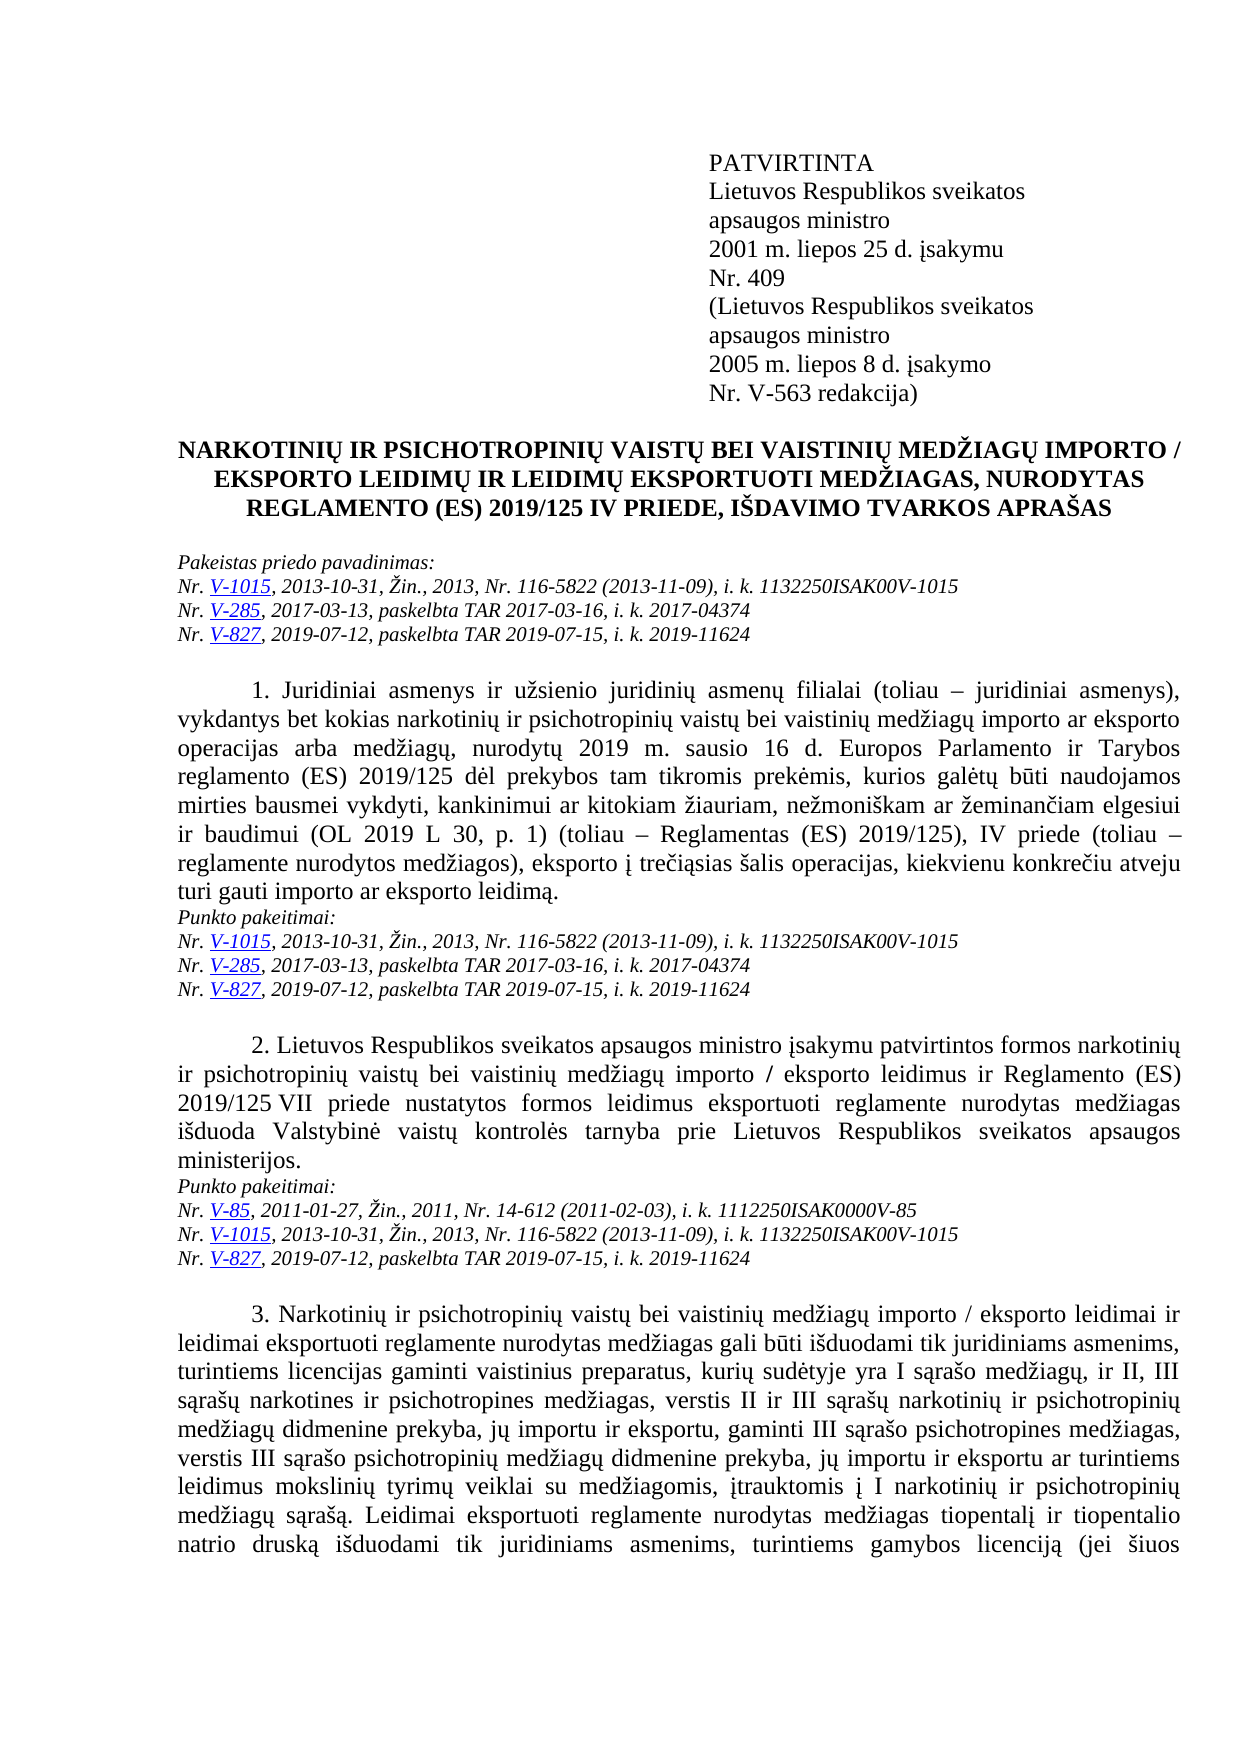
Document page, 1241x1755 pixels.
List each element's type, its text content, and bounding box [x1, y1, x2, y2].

text 2. Lietuvos Respublikos sveikatos apsaugos ministro įsakymu patvirtintos formos narkotinių ir psichotropinių vaistų bei vaistinių medžiagų importo / eksporto leidimus ir Reglamento (ES) 2019/125 VII priede nustatytos formos leidimus eksportuoti reglamente nurodytas medžiagas išduoda Valstybinė vaistų kontrolės tarnyba prie Lietuvos Respublikos sveikatos apsaugos ministerijos. [177, 1030, 1181, 1174]
text 2005 m. liepos 8 d. įsakymo [177, 349, 1181, 378]
text Nr. V-85, 2011-01-27, Žin., 2011, Nr. 14-612 (2011-02-03), i. k. 1112250ISAK0000V-85 [177, 1198, 1181, 1222]
text Nr. V-1015, 2013-10-31, Žin., 2013, Nr. 116-5822 (2013-11-09), i. k. 1132250ISAK00V-1015 [177, 574, 1181, 598]
text Nr. V-827, 2019-07-12, paskelbta TAR 2019-07-15, i. k. 2019-11624 [177, 977, 1181, 1001]
text PATVIRTINTA [709, 148, 1181, 176]
text 3. Narkotinių ir psichotropinių vaistų bei vaistinių medžiagų importo / eksporto leidimai ir leidimai eksportuoti reglamente nurodytas medžiagas gali būti išduodami tik juridiniams asmenims, turintiems licencijas gaminti vaistinius preparatus, kurių sudėtyje yra I sąrašo medžiagų, ir II, III sąrašų narkotines ir psichotropines medžiagas, verstis II ir III sąrašų narkotinių ir psichotropinių medžiagų didmenine prekyba, jų importu ir eksportu, gaminti III sąrašo psichotropines medžiagas, verstis III sąrašo psichotropinių medžiagų didmenine prekyba, jų importu ir eksportu ar turintiems leidimus mokslinių tyrimų veiklai su medžiagomis, įtrauktomis į I narkotinių ir psichotropinių medžiagų sąrašą. Leidimai eksportuoti reglamente nurodytas medžiagas tiopentalį ir tiopentalio natrio druską išduodami tik juridiniams asmenims, turintiems gamybos licenciją (jei šiuos [177, 1299, 1181, 1558]
text Lietuvos Respublikos sveikatos [177, 176, 1181, 205]
text Nr. V-827, 2019-07-12, paskelbta TAR 2019-07-15, i. k. 2019-11624 [177, 1246, 1181, 1270]
text Nr. V-1015, 2013-10-31, Žin., 2013, Nr. 116-5822 (2013-11-09), i. k. 1132250ISAK00V-1015 [177, 1222, 1181, 1246]
text NARKOTINIŲ IR PSICHOTROPINIŲ VAISTŲ BEI VAISTINIŲ MEDŽIAGŲ IMPORTO / EKSPORTO LEIDIMŲ IR LEIDIMŲ EKSPORTUOTI MEDŽIAGAS, NURODYTAS REGLAMENTO (ES) 2019/125 IV PRIEDE, IŠDAVIMO TVARKOS APRAŠAS [177, 435, 1181, 521]
text Nr. V-285, 2017-03-13, paskelbta TAR 2017-03-16, i. k. 2017-04374 [177, 598, 1181, 622]
text Nr. V-827, 2019-07-12, paskelbta TAR 2019-07-15, i. k. 2019-11624 [177, 622, 1181, 646]
text apsaugos ministro [177, 205, 1181, 234]
text 2001 m. liepos 25 d. įsakymu [177, 234, 1181, 263]
text Nr. V-563 redakcija) [177, 378, 1181, 406]
text Pakeistas priedo pavadinimas: [177, 550, 1181, 574]
text Nr. V-285, 2017-03-13, paskelbta TAR 2017-03-16, i. k. 2017-04374 [177, 953, 1181, 977]
text Nr. 409 [177, 263, 1181, 291]
text apsaugos ministro [177, 320, 1181, 349]
text 1. Juridiniai asmenys ir užsienio juridinių asmenų filialai (toliau – juridiniai asmenys), vykdantys bet kokias narkotinių ir psichotropinių vaistų bei vaistinių medžiagų importo ar eksporto operacijas arba medžiagų, nurodytų 2019 m. sausio 16 d. Europos Parlamento ir Tarybos reglamento (ES) 2019/125 dėl prekybos tam tikromis prekėmis, kurios galėtų būti naudojamos mirties bausmei vykdyti, kankinimui ar kitokiam žiauriam, nežmoniškam ar žeminančiam elgesiui ir baudimui (OL 2019 L 30, p. 1) (toliau – Reglamentas (ES) 2019/125), IV priede (toliau – reglamente nurodytos medžiagos), eksporto į trečiąsias šalis operacijas, kiekvienu konkrečiu atveju turi gauti importo ar eksporto leidimą. [177, 675, 1181, 905]
text Punkto pakeitimai: [177, 905, 1181, 929]
text (Lietuvos Respublikos sveikatos [177, 291, 1181, 320]
text Nr. V-1015, 2013-10-31, Žin., 2013, Nr. 116-5822 (2013-11-09), i. k. 1132250ISAK00V-1015 [177, 929, 1181, 953]
text Punkto pakeitimai: [177, 1174, 1181, 1198]
